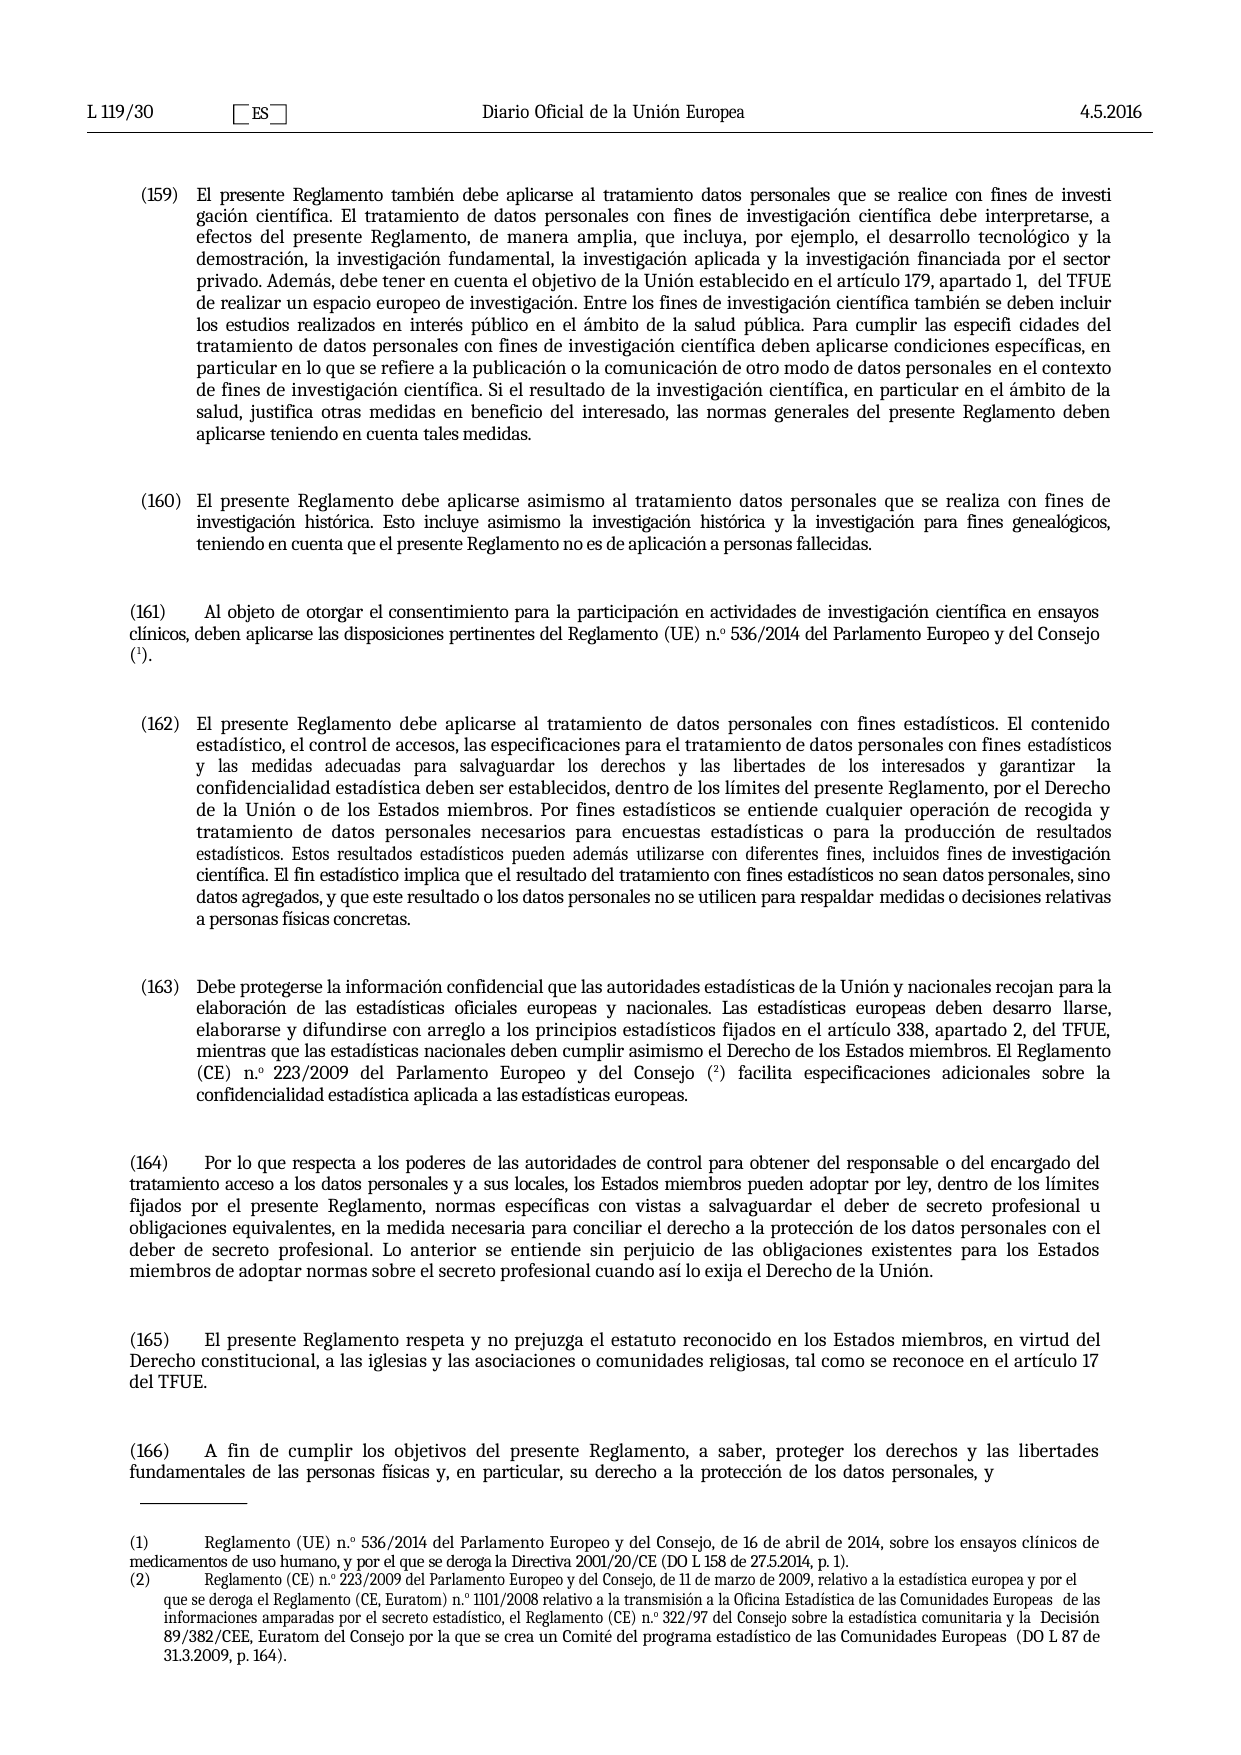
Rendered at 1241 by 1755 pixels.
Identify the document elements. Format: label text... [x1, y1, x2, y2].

list Por lo que respecta a los poderes de las autoridades de control para obtener del responsable o del encargado del tratamiento acceso a los datos personales y a sus locales, los Estados miembros pueden adoptar por ley, dentro de los límites fijados por el presente Reglamento, normas específicas con vistas a salvaguardar el deber de secreto profesional u obligaciones equivalentes, en la medida necesaria para conciliar el derecho a la protección de los datos personales con el deber de secreto profesional. Lo anterior se entiende sin perjuicio de las obligaciones existentes para los Estados miembros de adoptar normas sobre el secreto profesional cuando así lo exija el Derecho de la Unión. [129, 1152, 1101, 1283]
list El presente Reglamento debe aplicarse al tratamiento de datos personales con fines estadísticos. El contenido estadístico, el control de accesos, las especificaciones para el tratamiento de datos personales con fines estadísticos y las medidas adecuadas para salvaguardar los derechos y las libertades de los interesados y garantizar la confidencialidad estadística deben ser establecidos, dentro de los límites del presente Reglamento, por el Derecho de la Unión o de los Estados miembros. Por fines estadísticos se entiende cualquier operación de recogida y tratamiento de datos personales necesarios para encuestas estadísticas o para la producción de resultados estadísticos. Estos resultados estadísticos pueden además utilizarse con diferentes fines, incluidos fines de investigación científica. El fin estadístico implica que el resultado del tratamiento con fines estadísticos no sean datos personales, sino datos agregados, y que este resultado o los datos personales no se utilicen para respaldar medidas o decisiones relativas a personas físicas concretas. [140, 713, 1111, 930]
list El presente Reglamento debe aplicarse asimismo al tratamiento datos personales que se realiza con fines de investigación histórica. Esto incluye asimismo la investigación histórica y la investigación para fines genealógicos, teniendo en cuenta que el presente Reglamento no es de aplicación a personas fallecidas. [140, 490, 1111, 556]
list A fin de cumplir los objetivos del presente Reglamento, a saber, proteger los derechos y las libertades fundamentales de las personas físicas y, en particular, su derecho a la protección de los datos personales, y [129, 1440, 1101, 1483]
list El presente Reglamento respeta y no prejuzga el estatuto reconocido en los Estados miembros, en virtud del Derecho constitucional, a las iglesias y las asociaciones o comunidades religiosas, tal como se reconoce en el artículo 17 del TFUE. [129, 1329, 1101, 1394]
text que se deroga el Reglamento (CE, Euratom) n.o 1101/2008 relativo a la transmisión a la Oficina Estadística de las Comunidades Europeas de las informaciones amparadas por el secreto estadístico, el Reglamento (CE) n.o 322/97 del Consejo sobre la estadística comunitaria y la Decisión 89/382/CEE, Euratom del Consejo por la que se crea un Comité del programa estadístico de las Comunidades Europeas (DO L 87 de 31.3.2009, p. 164). [164, 1590, 1101, 1666]
list Reglamento (CE) n.o 223/2009 del Parlamento Europeo y del Consejo, de 11 de marzo de 2009, relativo a la estadística europea y por el [129, 1572, 1111, 1589]
list El presente Reglamento también debe aplicarse al tratamiento datos personales que se realice con fines de investi­ gación científica. El tratamiento de datos personales con fines de investigación científica debe interpretarse, a efectos del presente Reglamento, de manera amplia, que incluya, por ejemplo, el desarrollo tecnológico y la demostración, la investigación fundamental, la investigación aplicada y la investigación financiada por el sector privado. Además, debe tener en cuenta el objetivo de la Unión establecido en el artículo 179, apartado 1, del TFUE de realizar un espacio europeo de investigación. Entre los fines de investigación científica también se deben incluir los estudios realizados en interés público en el ámbito de la salud pública. Para cumplir las especifi­ cidades del tratamiento de datos personales con fines de investigación científica deben aplicarse condiciones específicas, en particular en lo que se refiere a la publicación o la comunicación de otro modo de datos personales en el contexto de fines de investigación científica. Si el resultado de la investigación científica, en particular en el ámbito de la salud, justifica otras medidas en beneficio del interesado, las normas generales del presente Reglamento deben aplicarse teniendo en cuenta tales medidas. [140, 184, 1111, 445]
list Debe protegerse la información confidencial que las autoridades estadísticas de la Unión y nacionales recojan para la elaboración de las estadísticas oficiales europeas y nacionales. Las estadísticas europeas deben desarro­ llarse, elaborarse y difundirse con arreglo a los principios estadísticos fijados en el artículo 338, apartado 2, del TFUE, mientras que las estadísticas nacionales deben cumplir asimismo el Derecho de los Estados miembros. El Reglamento (CE) n.o 223/2009 del Parlamento Europeo y del Consejo (2) facilita especificaciones adicionales sobre la confidencialidad estadística aplicada a las estadísticas europeas. [140, 976, 1111, 1106]
list Al objeto de otorgar el consentimiento para la participación en actividades de investigación científica en ensayos clínicos, deben aplicarse las disposiciones pertinentes del Reglamento (UE) n.o 536/2014 del Parlamento Europeo y del Consejo (1). [129, 602, 1101, 667]
list Reglamento (UE) n.o 536/2014 del Parlamento Europeo y del Consejo, de 16 de abril de 2014, sobre los ensayos clínicos de medicamentos de uso humano, y por el que se deroga la Directiva 2001/20/CE (DO L 158 de 27.5.2014, p. 1). [129, 1533, 1101, 1572]
